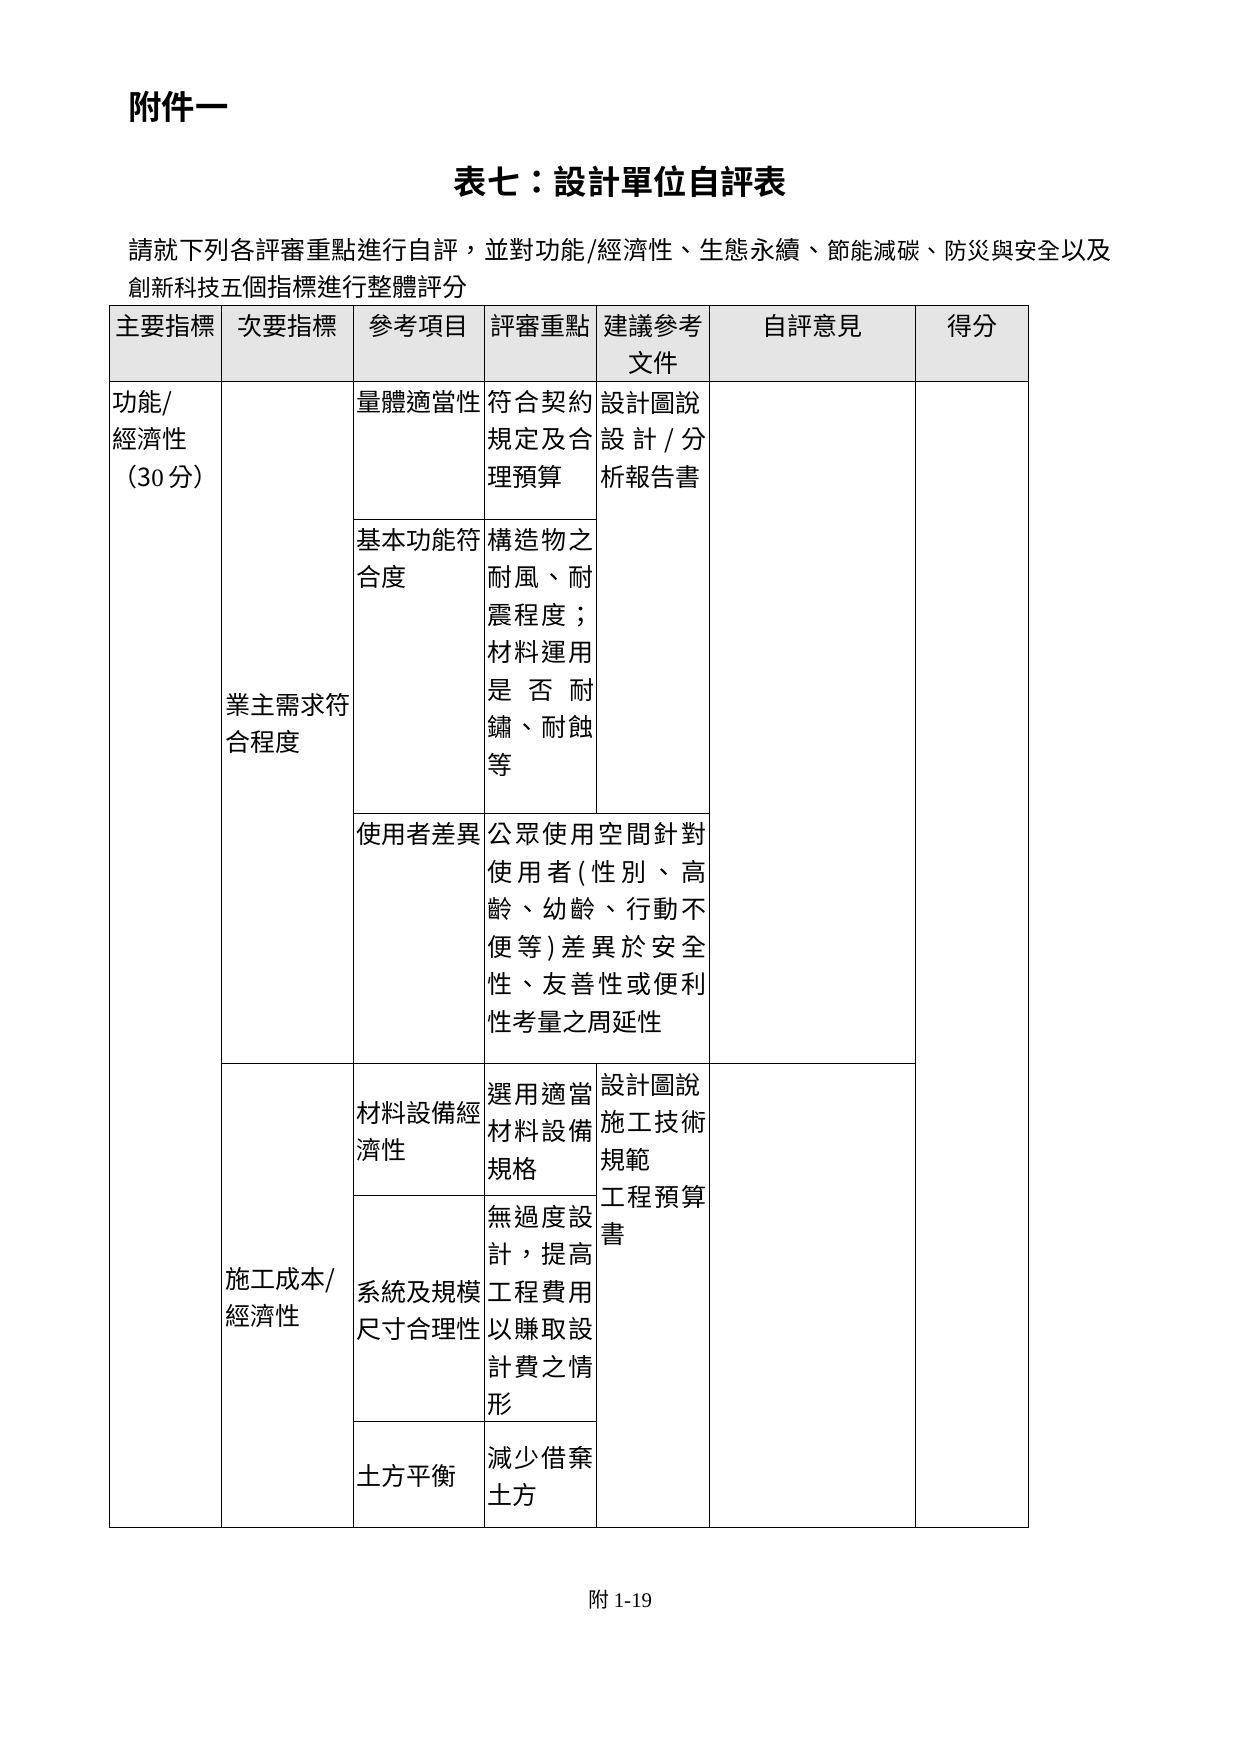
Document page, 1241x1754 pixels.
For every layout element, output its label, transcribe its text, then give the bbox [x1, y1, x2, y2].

table_cell 材料設備經濟性 [354, 1064, 484, 1195]
table_header 主要指標 [110, 306, 221, 381]
table_cell 減少借棄土方 [485, 1422, 596, 1527]
table_header 次要指標 [222, 306, 353, 381]
table_cell 符合契約規定及合理預算 [485, 382, 596, 518]
table_cell 公眾使用空間針對使用者(性別、高齡、幼齡、行動不便等)差異於安全性、友善性或便利性考量之周延性 [485, 814, 709, 1063]
table_header 得分 [916, 306, 1028, 381]
table_cell 系統及規模尺寸合理性 [354, 1196, 484, 1421]
table_cell 施工成本/ 經濟性 [222, 1064, 353, 1527]
table_cell 構造物之耐風、耐震程度；材料運用是否耐鏽、耐蝕等 [485, 520, 596, 813]
table_header 自評意見 [710, 306, 915, 381]
table_cell [916, 382, 1028, 1527]
table_cell 設計圖說 施工技術規範 工程預算書 [597, 1064, 709, 1527]
table_cell 土方平衡 [354, 1422, 484, 1527]
table_cell 使用者差異 [354, 814, 484, 1063]
table_cell 選用適當材料設備規格 [485, 1064, 596, 1195]
table_header 參考項目 [354, 306, 484, 381]
text 表七：設計單位自評表 [128, 142, 1112, 217]
table_cell 設計圖說 設計/分析報告書 [597, 382, 709, 813]
table_header 評審重點 [485, 306, 596, 381]
table_cell [710, 1064, 915, 1527]
table_cell [710, 382, 915, 1063]
table_cell 功能/ 經濟性 （30分） [110, 382, 221, 1527]
table_cell 量體適當性 [354, 382, 484, 518]
table_cell 無過度設計，提高工程費用以賺取設計費之情形 [485, 1196, 596, 1421]
text 附件一 [128, 67, 1165, 142]
table_header 建議參考文件 [597, 306, 709, 381]
table_cell 基本功能符合度 [354, 520, 484, 813]
text 請就下列各評審重點進行自評，並對功能/經濟性、生態永續、節能減碳、防災與安全以及創新科技五個指標進行整體評分 [128, 230, 1112, 305]
table_cell 業主需求符合程度 [222, 382, 353, 1063]
